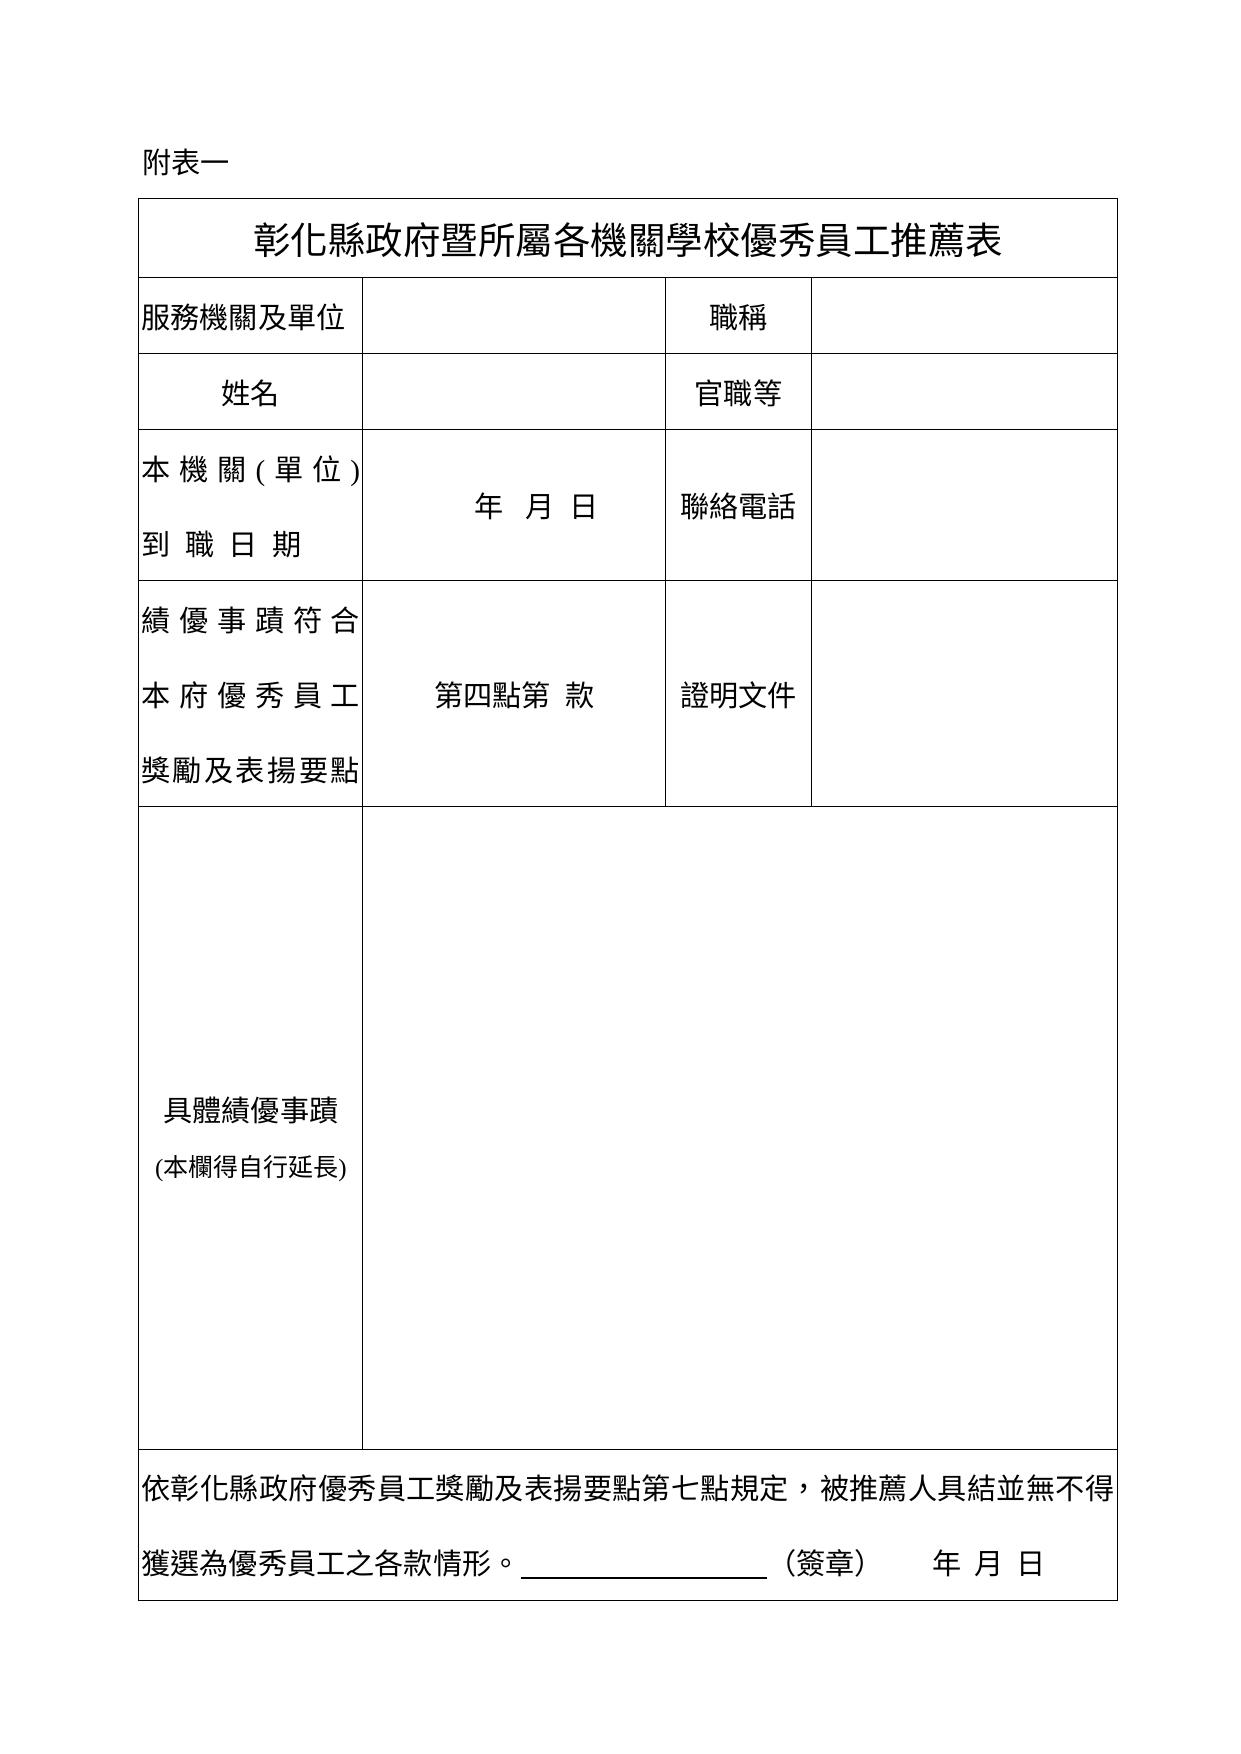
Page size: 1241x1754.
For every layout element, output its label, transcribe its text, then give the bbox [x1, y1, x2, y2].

table_cell 服務機關及單位 [139, 278, 362, 353]
table_cell 本機關(單位) 到職日期 [139, 430, 362, 580]
table_cell 年 月 日 [363, 430, 665, 580]
text 附表一 [142, 123, 1098, 198]
table_header 彰化縣政府暨所屬各機關學校優秀員工推薦表 [139, 199, 1117, 277]
table_cell 聯絡電話 [666, 430, 811, 580]
table_cell 第四點第 款 [363, 581, 665, 806]
table_cell [363, 278, 665, 353]
table_cell [812, 581, 1117, 806]
table_cell [812, 430, 1117, 580]
table_cell [812, 354, 1117, 429]
table_cell 姓名 [139, 354, 362, 429]
table_cell 證明文件 [666, 581, 811, 806]
table_cell [812, 278, 1117, 353]
table_cell 官職等 [666, 354, 811, 429]
table_cell 具體績優事蹟 (本欄得自行延長) [139, 807, 362, 1448]
table_cell [363, 807, 1117, 1448]
table_cell [363, 354, 665, 429]
table_cell 職稱 [666, 278, 811, 353]
table_cell 依彰化縣政府優秀員工獎勵及表揚要點第七點規定，被推薦人具結並無不得獲選為優秀員工之各款情形。 （簽章） 年 月 日 [139, 1450, 1117, 1599]
table_cell 績優事蹟符合 本府優秀員工 獎勵及表揚要點 [139, 581, 362, 806]
